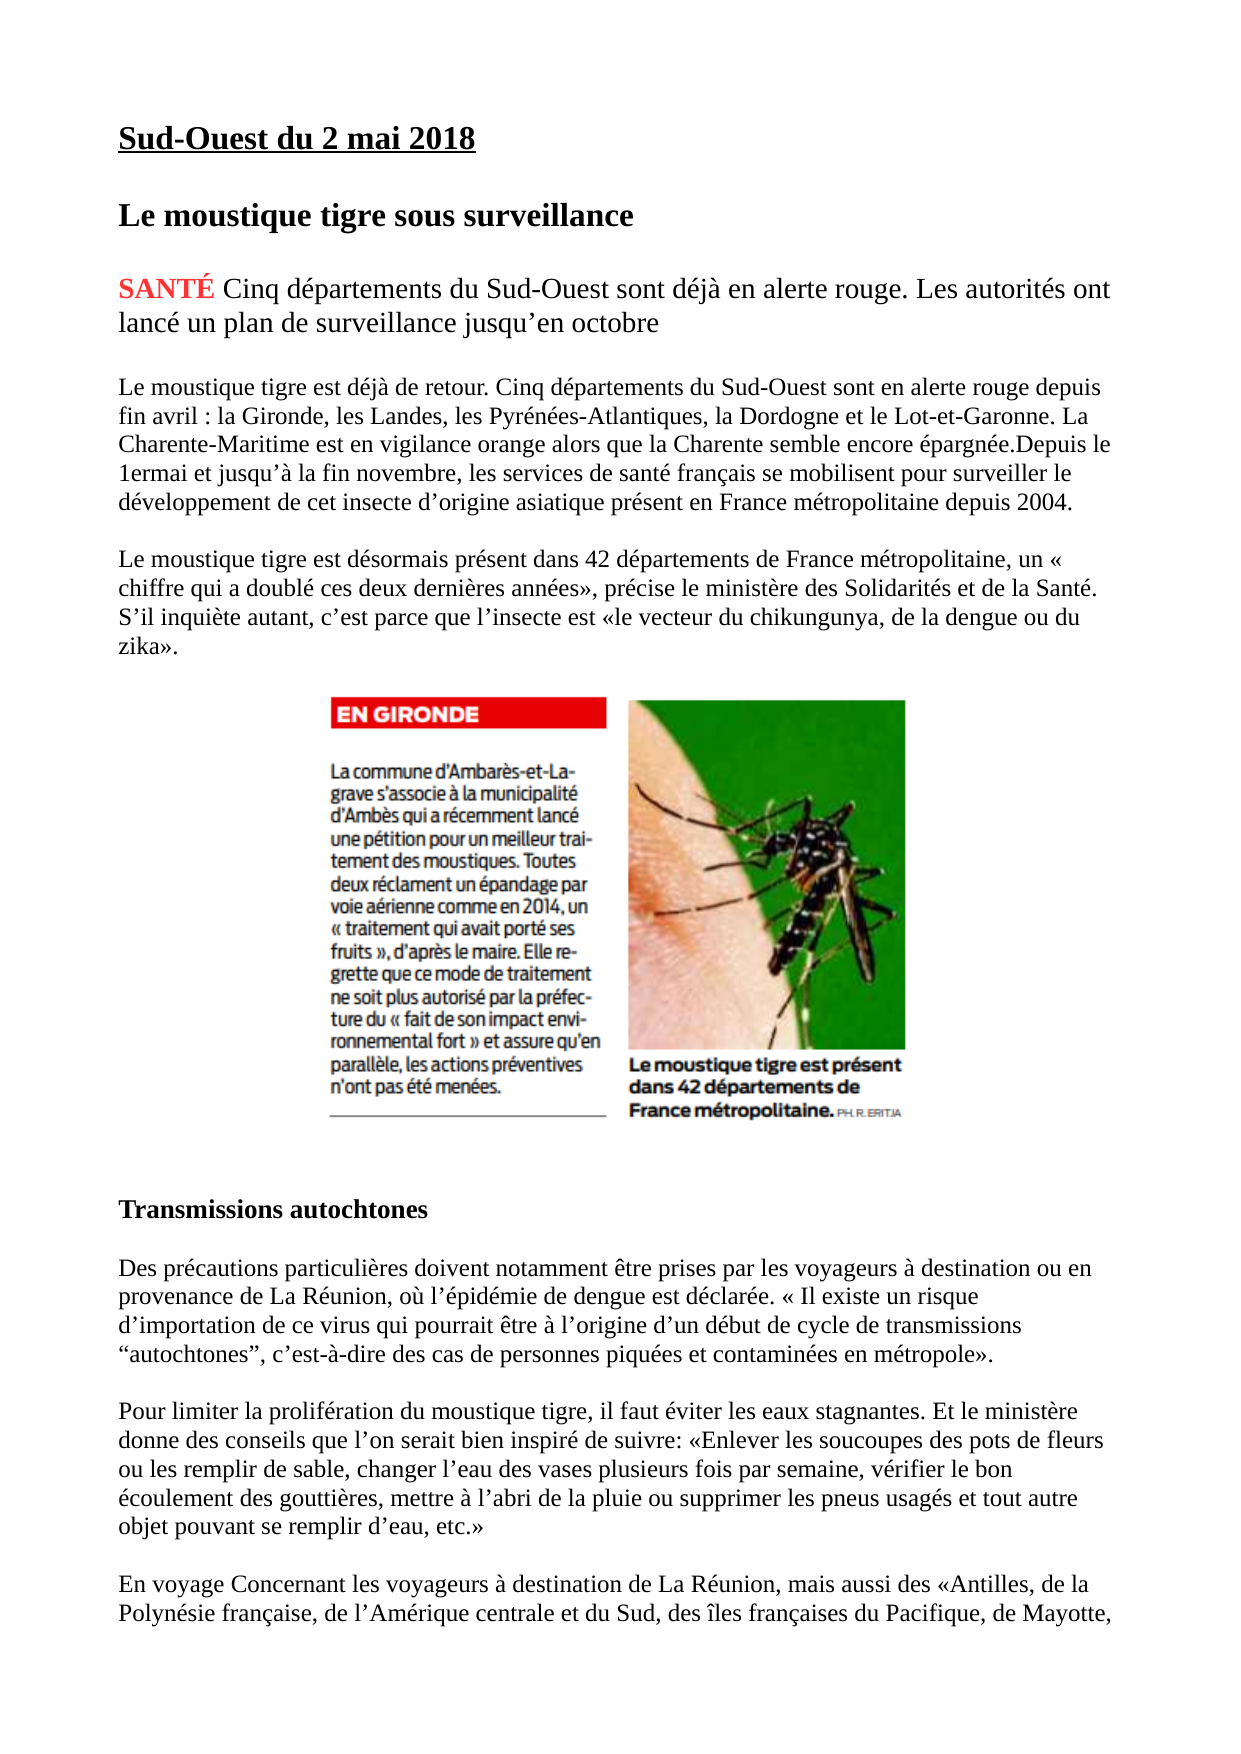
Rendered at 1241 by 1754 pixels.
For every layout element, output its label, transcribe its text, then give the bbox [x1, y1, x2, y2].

text Le moustique tigre est déjà de retour. Cinq départements du Sud-Ouest sont en alerte rouge depuis fin avril : la Gironde, les Landes, les Pyrénées-Atlantiques, la Dordogne et le Lot-et-Garonne. La Charente-Maritime est en vigilance orange alors que la Charente semble encore épargnée.Depuis le 1ermai et jusqu’à la fin novembre, les services de santé français se mobilisent pour surveiller le développement de cet insecte d’origine asiatique présent en France métropolitaine depuis 2004. [118, 372, 1122, 516]
text Le moustique tigre sous surveillance [118, 195, 1122, 233]
text Le moustique tigre est désormais présent dans 42 départements de France métropolitaine, un « chiffre qui a doublé ces deux dernières années», précise le ministère des Solidarités et de la Santé. S’il inquiète autant, c’est parce que l’insecte est «le vecteur du chikungunya, de la dengue ou du zika». [118, 544, 1122, 659]
text Pour limiter la prolifération du moustique tigre, il faut éviter les eaux stagnantes. Et le ministère donne des conseils que l’on serait bien inspiré de suivre: «Enlever les soucoupes des pots de fleurs ou les remplir de sable, changer l’eau des vases plusieurs fois par semaine, vérifier le bon écoulement des gouttières, mettre à l’abri de la pluie ou supprimer les pneus usagés et tout autre objet pouvant se remplir d’eau, etc.» [118, 1396, 1122, 1540]
text Transmissions autochtones [118, 1193, 1122, 1224]
text SANTÉ Cinq départements du Sud-Ouest sont déjà en alerte rouge. Les autorités ont lancé un plan de surveillance jusqu’en octobre [118, 271, 1122, 338]
text En voyage Concernant les voyageurs à destination de La Réunion, mais aussi des «Antilles, de la Polynésie française, de l’Amérique centrale et du Sud, des îles françaises du Pacifique, de Mayotte, [118, 1569, 1122, 1626]
text Sud-Ouest du 2 mai 2018 [118, 118, 1122, 156]
picture [322, 688, 918, 1136]
text Des précautions particulières doivent notamment être prises par les voyageurs à destination ou en provenance de La Réunion, où l’épidémie de dengue est déclarée. « Il existe un risque d’importation de ce virus qui pourrait être à l’origine d’un début de cycle de transmissions “autochtones”, c’est-à-dire des cas de personnes piquées et contaminées en métropole». [118, 1253, 1122, 1368]
